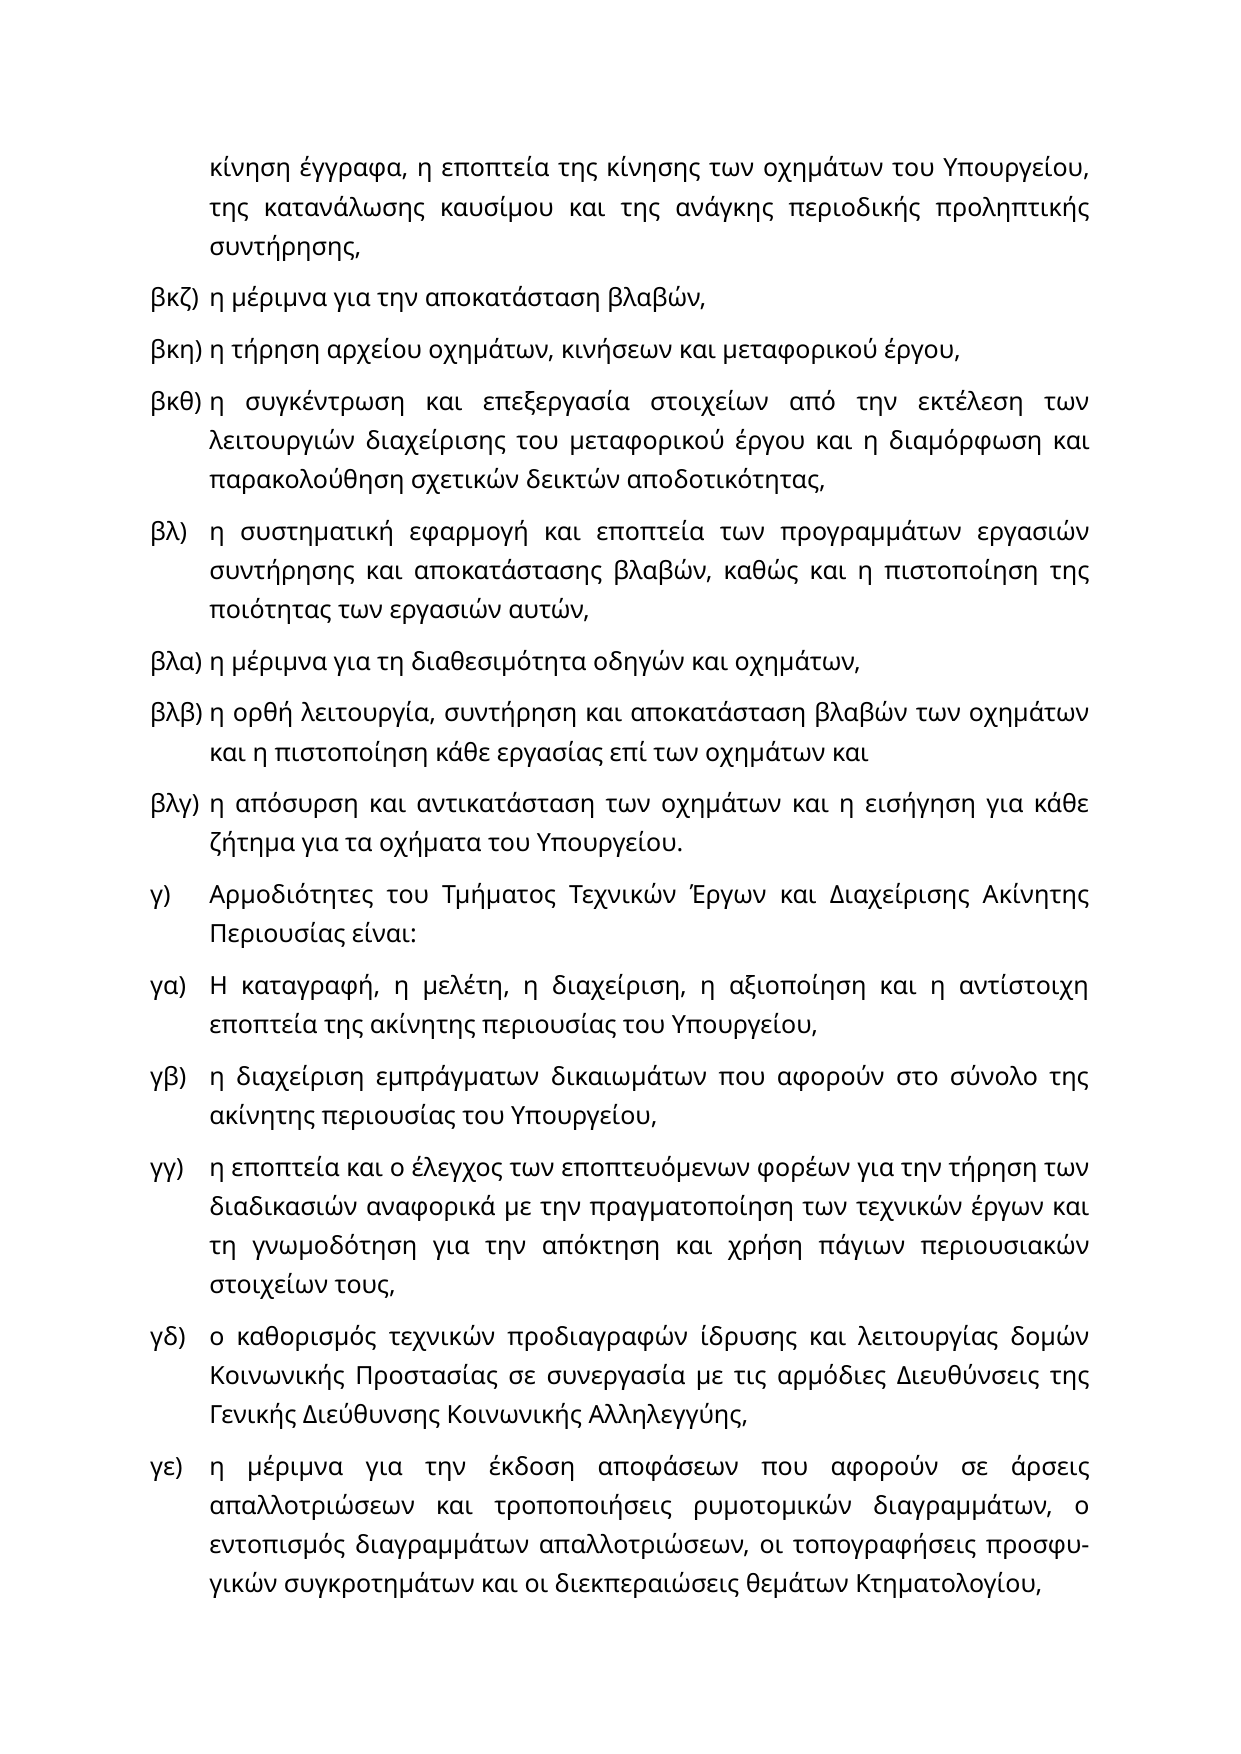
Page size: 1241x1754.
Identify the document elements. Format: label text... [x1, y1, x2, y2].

list γγ) η εποπτεία και ο έλεγχος των εποπτευόμενων φορέων για την τήρηση των διαδικασιών αναφορικά με την πραγματοποίηση των τεχνικών έργων και τη γνωμοδότηση για την απόκτηση και χρήση πάγιων περιουσιακών στοιχείων τους, [150, 1149, 1090, 1301]
list γδ) ο καθορισμός τεχνικών προδιαγραφών ίδρυσης και λειτουργίας δομών Κοινωνικής Προστασίας σε συνεργασία με τις αρμόδιες Διευθύνσεις της Γενικής Διεύθυνσης Κοινωνικής Αλληλεγγύης, [150, 1318, 1090, 1431]
list βκθ) η συγκέντρωση και επεξεργασία στοιχείων από την εκτέλεση των λειτουργιών διαχείρισης του μεταφορικού έργου και η διαμόρφωση και παρακολούθηση σχετικών δεικτών αποδοτικότητας, [150, 383, 1090, 496]
list γβ) η διαχείριση εμπράγματων δικαιωμάτων που αφορούν στο σύνολο της ακίνητης περιουσίας του Υπουργείου, [150, 1058, 1090, 1132]
list βλ) η συστηματική εφαρμογή και εποπτεία των προγραμμάτων εργασιών συντήρησης και αποκατάστασης βλαβών, καθώς και η πιστοποίηση της ποιότητας των εργασιών αυτών, [150, 513, 1090, 626]
list γα) Η καταγραφή, η μελέτη, η διαχείριση, η αξιοποίηση και η αντίστοιχη εποπτεία της ακίνητης περιουσίας του Υπουργείου, [150, 967, 1090, 1041]
list βλβ) η ορθή λειτουργία, συντήρηση και αποκατάσταση βλαβών των οχημάτων και η πιστοποίηση κάθε εργασίας επί των οχημάτων και [150, 695, 1090, 768]
list βκζ) η μέριμνα για την αποκατάσταση βλαβών, [150, 280, 1090, 314]
list κίνηση έγγραφα, η εποπτεία της κίνησης των οχημάτων του Υπουργείου, της κατανάλωσης καυσίμου και της ανάγκης περιοδικής προληπτικής συντήρησης, [150, 150, 1090, 262]
list βλα) η μέριμνα για τη διαθεσιμότητα οδηγών και οχημάτων, [150, 643, 1090, 677]
list βλγ) η απόσυρση και αντικατάσταση των οχημάτων και η εισήγηση για κάθε ζήτημα για τα οχήματα του Υπουργείου. [150, 786, 1090, 859]
list γε) η μέριμνα για την έκδοση αποφάσεων που αφορούν σε άρσεις απαλλοτριώσεων και τροποποιήσεις ρυμοτομικών διαγραμμάτων, ο εντοπισμός διαγραμμάτων απαλλοτριώσεων, οι τοπογραφήσεις προσφυ- γικών συγκροτημάτων και οι διεκπεραιώσεις θεμάτων Κτηματολογίου, [150, 1448, 1090, 1600]
list γ) Αρμοδιότητες του Τμήματος Τεχνικών Έργων και Διαχείρισης Ακίνητης Περιουσίας είναι: [150, 877, 1090, 950]
list βκη) η τήρηση αρχείου οχημάτων, κινήσεων και μεταφορικού έργου, [150, 332, 1090, 366]
